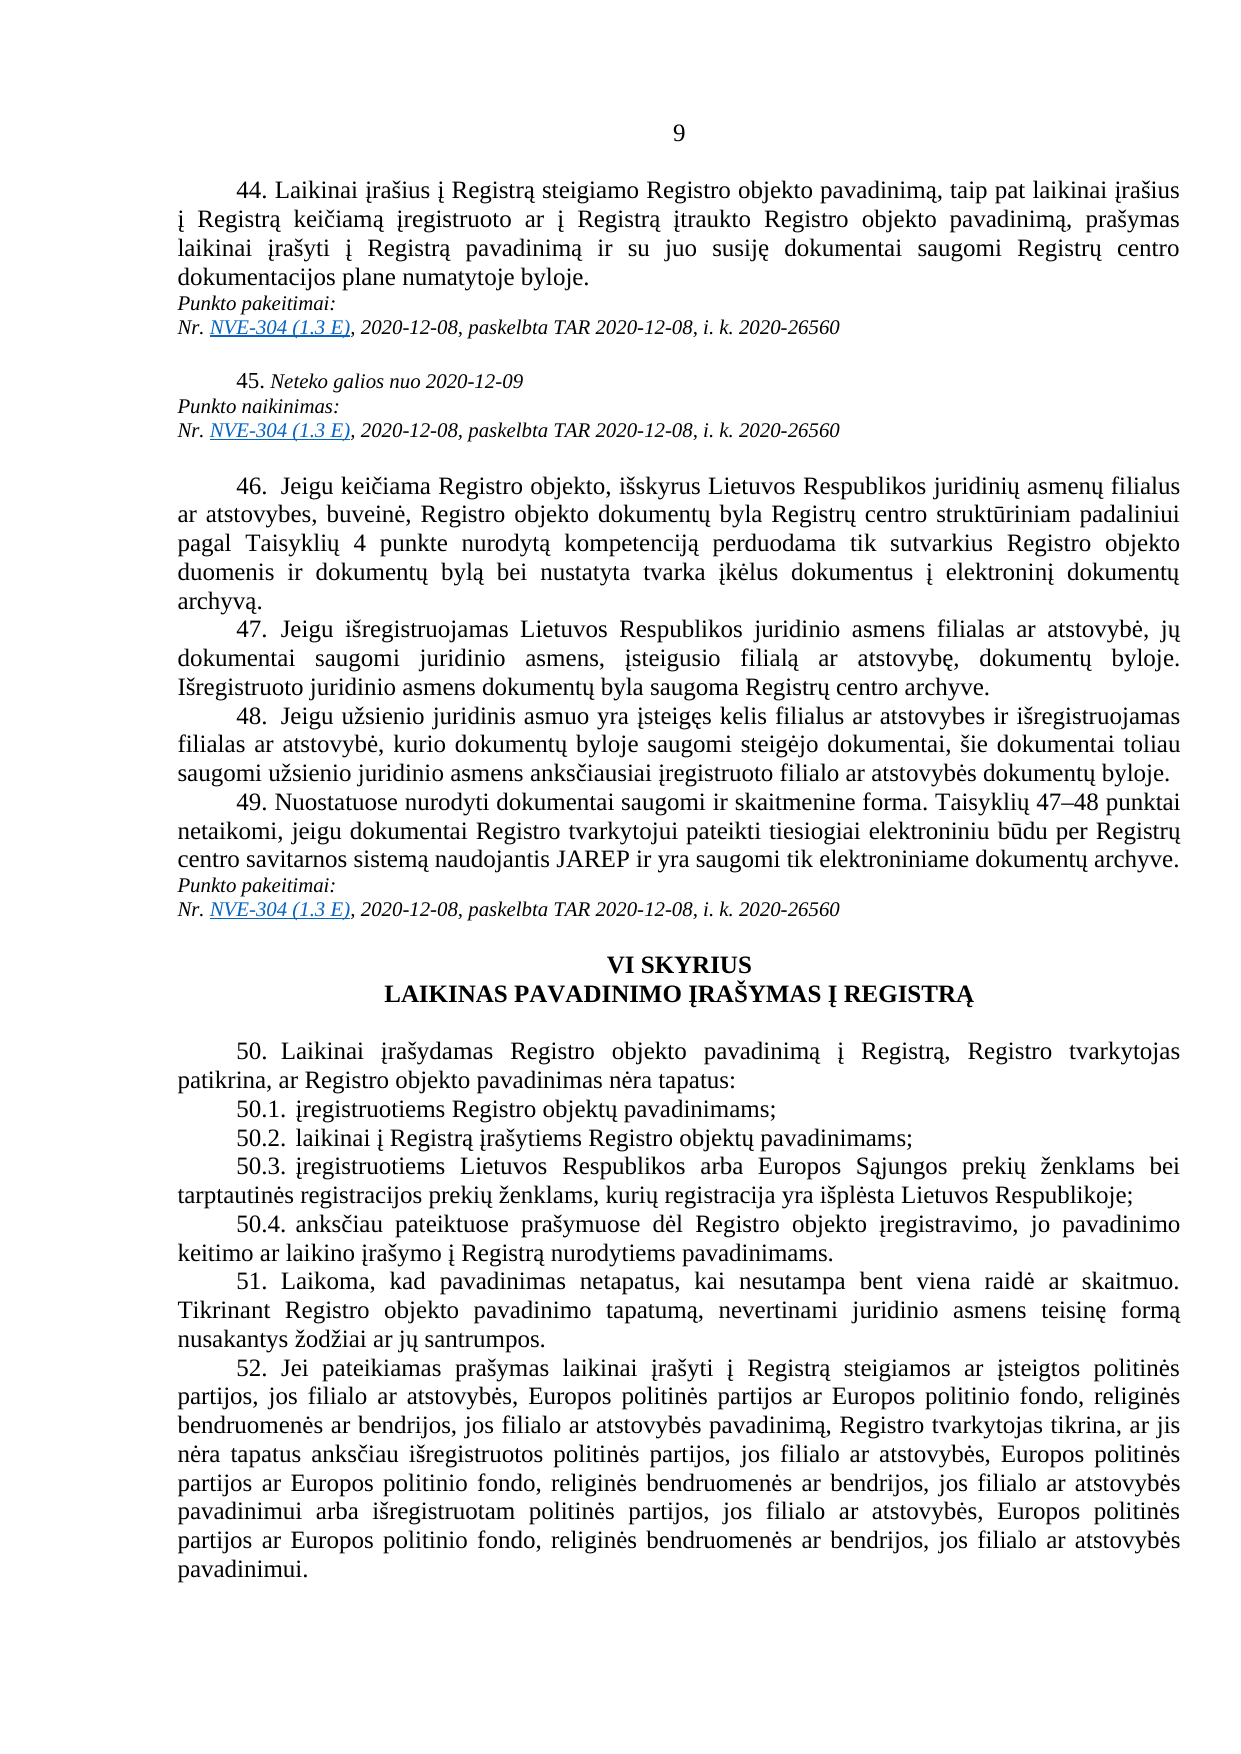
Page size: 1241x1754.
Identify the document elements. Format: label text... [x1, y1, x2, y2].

text 50. Laikinai įrašydamas Registro objekto pavadinimą į Registrą, Registro tvarkytojas patikrina, ar Registro objekto pavadinimas nėra tapatus: [177, 1036, 1181, 1094]
text LAIKINAS PAVADINIMO ĮRAŠYMAS Į REGISTRĄ [177, 979, 1181, 1008]
text 50.3. įregistruotiems Lietuvos Respublikos arba Europos Sąjungos prekių ženklams bei tarptautinės registracijos prekių ženklams, kurių registracija yra išplėsta Lietuvos Respublikoje; [177, 1151, 1181, 1209]
text 49. Nuostatuose nurodyti dokumentai saugomi ir skaitmenine forma. Taisyklių 47–48 punktai netaikomi, jeigu dokumentai Registro tvarkytojui pateikti tiesiogiai elektroniniu būdu per Registrų centro savitarnos sistemą naudojantis JAREP ir yra saugomi tik elektroniniame dokumentų archyve. [177, 787, 1181, 873]
text Punkto pakeitimai: [177, 291, 1181, 315]
text 52. Jei pateikiamas prašymas laikinai įrašyti į Registrą steigiamos ar įsteigtos politinės partijos, jos filialo ar atstovybės, Europos politinės partijos ar Europos politinio fondo, religinės bendruomenės ar bendrijos, jos filialo ar atstovybės pavadinimą, Registro tvarkytojas tikrina, ar jis nėra tapatus anksčiau išregistruotos politinės partijos, jos filialo ar atstovybės, Europos politinės partijos ar Europos politinio fondo, religinės bendruomenės ar bendrijos, jos filialo ar atstovybės pavadinimui arba išregistruotam politinės partijos, jos filialo ar atstovybės, Europos politinės partijos ar Europos politinio fondo, religinės bendruomenės ar bendrijos, jos filialo ar atstovybės pavadinimui. [177, 1353, 1181, 1583]
text Nr. NVE-304 (1.3 E), 2020-12-08, paskelbta TAR 2020-12-08, i. k. 2020-26560 [177, 418, 1181, 442]
text 51. Laikoma, kad pavadinimas netapatus, kai nesutampa bent viena raidė ar skaitmuo. Tikrinant Registro objekto pavadinimo tapatumą, nevertinami juridinio asmens teisinę formą nusakantys žodžiai ar jų santrumpos. [177, 1266, 1181, 1353]
text 50.2. laikinai į Registrą įrašytiems Registro objektų pavadinimams; [177, 1123, 1181, 1151]
text Punkto naikinimas: [177, 394, 1181, 418]
text 46. Jeigu keičiama Registro objekto, išskyrus Lietuvos Respublikos juridinių asmenų filialus ar atstovybes, buveinė, Registro objekto dokumentų byla Registrų centro struktūriniam padaliniui pagal Taisyklių 4 punkte nurodytą kompetenciją perduodama tik sutvarkius Registro objekto duomenis ir dokumentų bylą bei nustatyta tvarka įkėlus dokumentus į elektroninį dokumentų archyvą. [177, 471, 1181, 614]
text Nr. NVE-304 (1.3 E), 2020-12-08, paskelbta TAR 2020-12-08, i. k. 2020-26560 [177, 897, 1181, 921]
text 47. Jeigu išregistruojamas Lietuvos Respublikos juridinio asmens filialas ar atstovybė, jų dokumentai saugomi juridinio asmens, įsteigusio filialą ar atstovybę, dokumentų byloje. Išregistruoto juridinio asmens dokumentų byla saugoma Registrų centro archyve. [177, 614, 1181, 701]
text 50.4. anksčiau pateiktuose prašymuose dėl Registro objekto įregistravimo, jo pavadinimo keitimo ar laikino įrašymo į Registrą nurodytiems pavadinimams. [177, 1209, 1181, 1266]
text Nr. NVE-304 (1.3 E), 2020-12-08, paskelbta TAR 2020-12-08, i. k. 2020-26560 [177, 315, 1181, 339]
text 50.1. įregistruotiems Registro objektų pavadinimams; [177, 1094, 1181, 1123]
text Punkto pakeitimai: [177, 873, 1181, 897]
text VI SKYRIUS [177, 950, 1181, 979]
text 45. Neteko galios nuo 2020-12-09 [177, 367, 1181, 394]
text 48. Jeigu užsienio juridinis asmuo yra įsteigęs kelis filialus ar atstovybes ir išregistruojamas filialas ar atstovybė, kurio dokumentų byloje saugomi steigėjo dokumentai, šie dokumentai toliau saugomi užsienio juridinio asmens anksčiausiai įregistruoto filialo ar atstovybės dokumentų byloje. [177, 701, 1181, 787]
text 44. Laikinai įrašius į Registrą steigiamo Registro objekto pavadinimą, taip pat laikinai įrašius į Registrą keičiamą įregistruoto ar į Registrą įtraukto Registro objekto pavadinimą, prašymas laikinai įrašyti į Registrą pavadinimą ir su juo susiję dokumentai saugomi Registrų centro dokumentacijos plane numatytoje byloje. [177, 176, 1181, 291]
